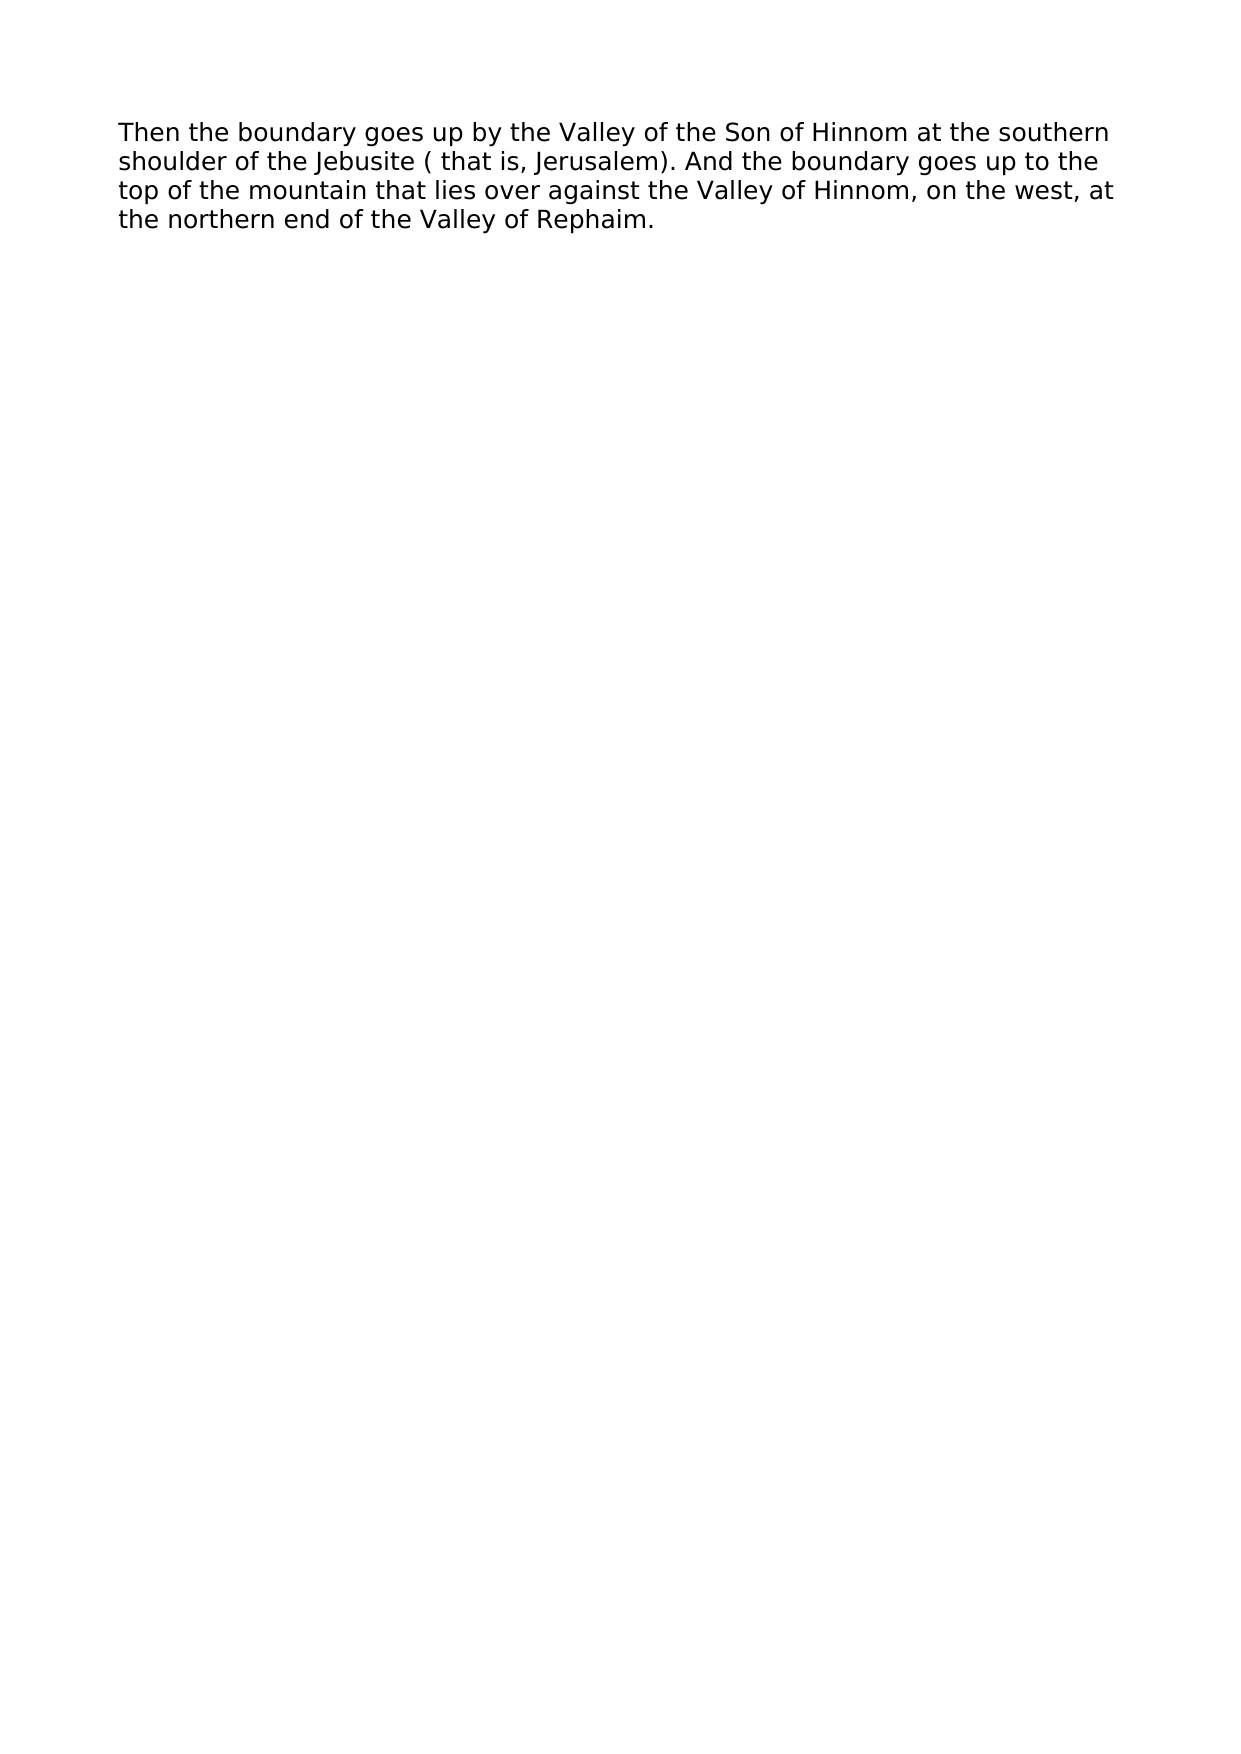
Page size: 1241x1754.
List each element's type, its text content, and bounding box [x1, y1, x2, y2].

text Then the boundary goes up by the Valley of the Son of Hinnom at the southern shoulder of the Jebusite ( that is, Jerusalem). And the boundary goes up to the top of the mountain that lies over against the Valley of Hinnom, on the west, at the northern end of the Valley of Rephaim. [118, 118, 1122, 235]
